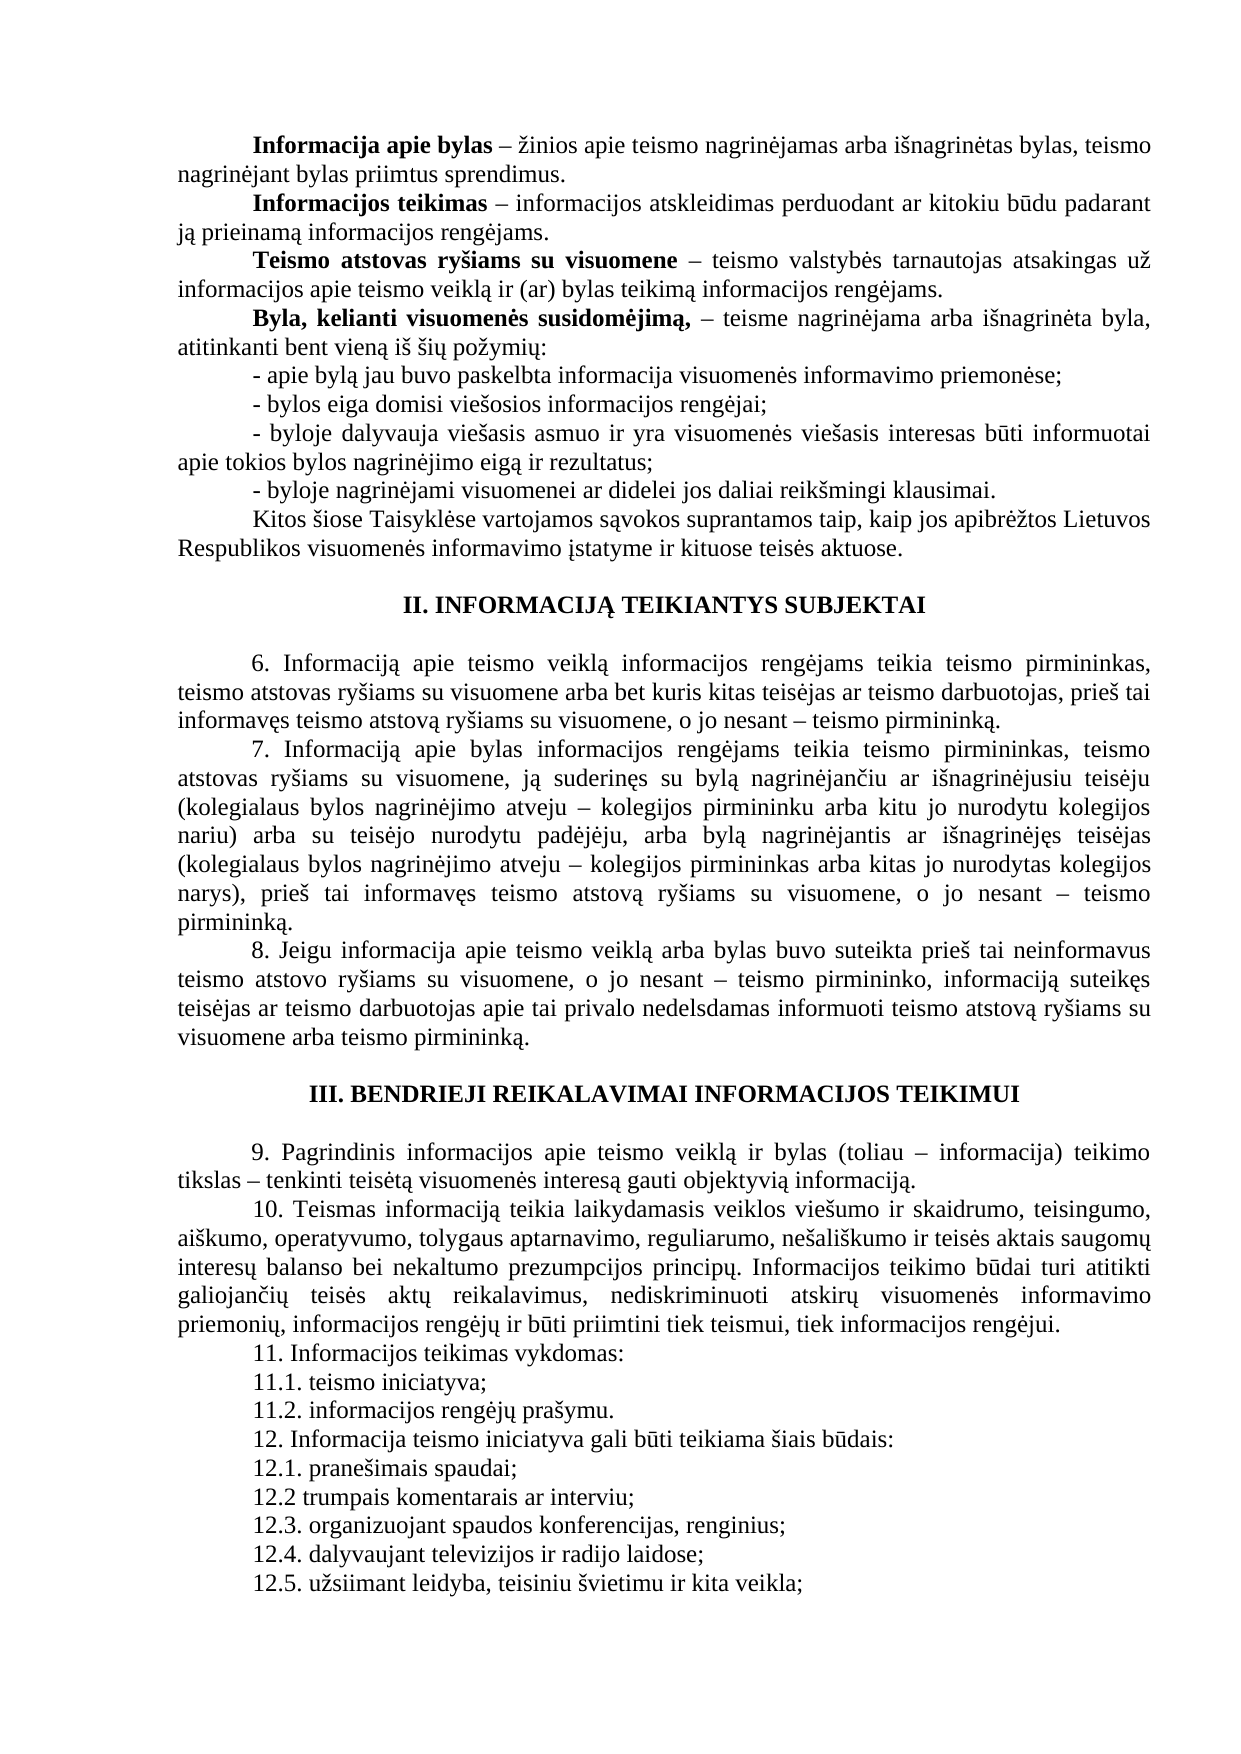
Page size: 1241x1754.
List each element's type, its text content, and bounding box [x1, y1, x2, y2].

text - apie bylą jau buvo paskelbta informacija visuomenės informavimo priemonėse; [177, 360, 1152, 389]
text 10. Teismas informaciją teikia laikydamasis veiklos viešumo ir skaidrumo, teisingumo, aiškumo, operatyvumo, tolygaus aptarnavimo, reguliarumo, nešališkumo ir teisės aktais saugomų interesų balanso bei nekaltumo prezumpcijos principų. Informacijos teikimo būdai turi atitikti galiojančių teisės aktų reikalavimus, nediskriminuoti atskirų visuomenės informavimo priemonių, informacijos rengėjų ir būti priimtini tiek teismui, tiek informacijos rengėjui. [177, 1194, 1152, 1338]
text Informacijos teikimas – informacijos atskleidimas perduodant ar kitokiu būdu padarant ją prieinamą informacijos rengėjams. [177, 188, 1152, 245]
text - bylos eiga domisi viešosios informacijos rengėjai; [177, 389, 1152, 418]
text III. bendrieji reikalavimai informacijos teikimui [177, 1079, 1152, 1108]
text 7. Informaciją apie bylas informacijos rengėjams teikia teismo pirmininkas, teismo atstovas ryšiams su visuomene, ją suderinęs su bylą nagrinėjančiu ar išnagrinėjusiu teisėju (kolegialaus bylos nagrinėjimo atveju – kolegijos pirmininku arba kitu jo nurodytu kolegijos nariu) arba su teisėjo nurodytu padėjėju, arba bylą nagrinėjantis ar išnagrinėjęs teisėjas (kolegialaus bylos nagrinėjimo atveju – kolegijos pirmininkas arba kitas jo nurodytas kolegijos narys), prieš tai informavęs teismo atstovą ryšiams su visuomene, o jo nesant – teismo pirmininką. [177, 734, 1152, 935]
text 12.2 trumpais komentarais ar interviu; [177, 1482, 1152, 1510]
text Byla, kelianti visuomenės susidomėjimą, – teisme nagrinėjama arba išnagrinėta byla, atitinkanti bent vieną iš šių požymių: [177, 303, 1152, 360]
text - byloje nagrinėjami visuomenei ar didelei jos daliai reikšmingi klausimai. [177, 475, 1152, 504]
text - byloje dalyvauja viešasis asmuo ir yra visuomenės viešasis interesas būti informuotai apie tokios bylos nagrinėjimo eigą ir rezultatus; [177, 418, 1152, 475]
text II. Informaciją teikiantys subjektai [177, 590, 1152, 619]
text 11.1. teismo iniciatyva; [177, 1367, 1152, 1395]
text Teismo atstovas ryšiams su visuomene – teismo valstybės tarnautojas atsakingas už informacijos apie teismo veiklą ir (ar) bylas teikimą informacijos rengėjams. [177, 245, 1152, 303]
text 11. Informacijos teikimas vykdomas: [177, 1338, 1152, 1367]
text Kitos šiose Taisyklėse vartojamos sąvokos suprantamos taip, kaip jos apibrėžtos Lietuvos Respublikos visuomenės informavimo įstatyme ir kituose teisės aktuose. [177, 504, 1152, 562]
text 9. Pagrindinis informacijos apie teismo veiklą ir bylas (toliau – informacija) teikimo tikslas – tenkinti teisėtą visuomenės interesą gauti objektyvią informaciją. [177, 1137, 1152, 1194]
text 12.3. organizuojant spaudos konferencijas, renginius; [177, 1510, 1152, 1539]
text 11.2. informacijos rengėjų prašymu. [177, 1395, 1152, 1424]
text 12. Informacija teismo iniciatyva gali būti teikiama šiais būdais: [177, 1424, 1152, 1453]
text 12.1. pranešimais spaudai; [177, 1453, 1152, 1482]
text 6. Informaciją apie teismo veiklą informacijos rengėjams teikia teismo pirmininkas, teismo atstovas ryšiams su visuomene arba bet kuris kitas teisėjas ar teismo darbuotojas, prieš tai informavęs teismo atstovą ryšiams su visuomene, o jo nesant – teismo pirmininką. [177, 648, 1152, 734]
text Informacija apie bylas – žinios apie teismo nagrinėjamas arba išnagrinėtas bylas, teismo nagrinėjant bylas priimtus sprendimus. [177, 130, 1152, 188]
text 8. Jeigu informacija apie teismo veiklą arba bylas buvo suteikta prieš tai neinformavus teismo atstovo ryšiams su visuomene, o jo nesant – teismo pirmininko, informaciją suteikęs teisėjas ar teismo darbuotojas apie tai privalo nedelsdamas informuoti teismo atstovą ryšiams su visuomene arba teismo pirmininką. [177, 935, 1152, 1050]
text 12.5. užsiimant leidyba, teisiniu švietimu ir kita veikla; [177, 1568, 1152, 1597]
text 12.4. dalyvaujant televizijos ir radijo laidose; [177, 1539, 1152, 1568]
